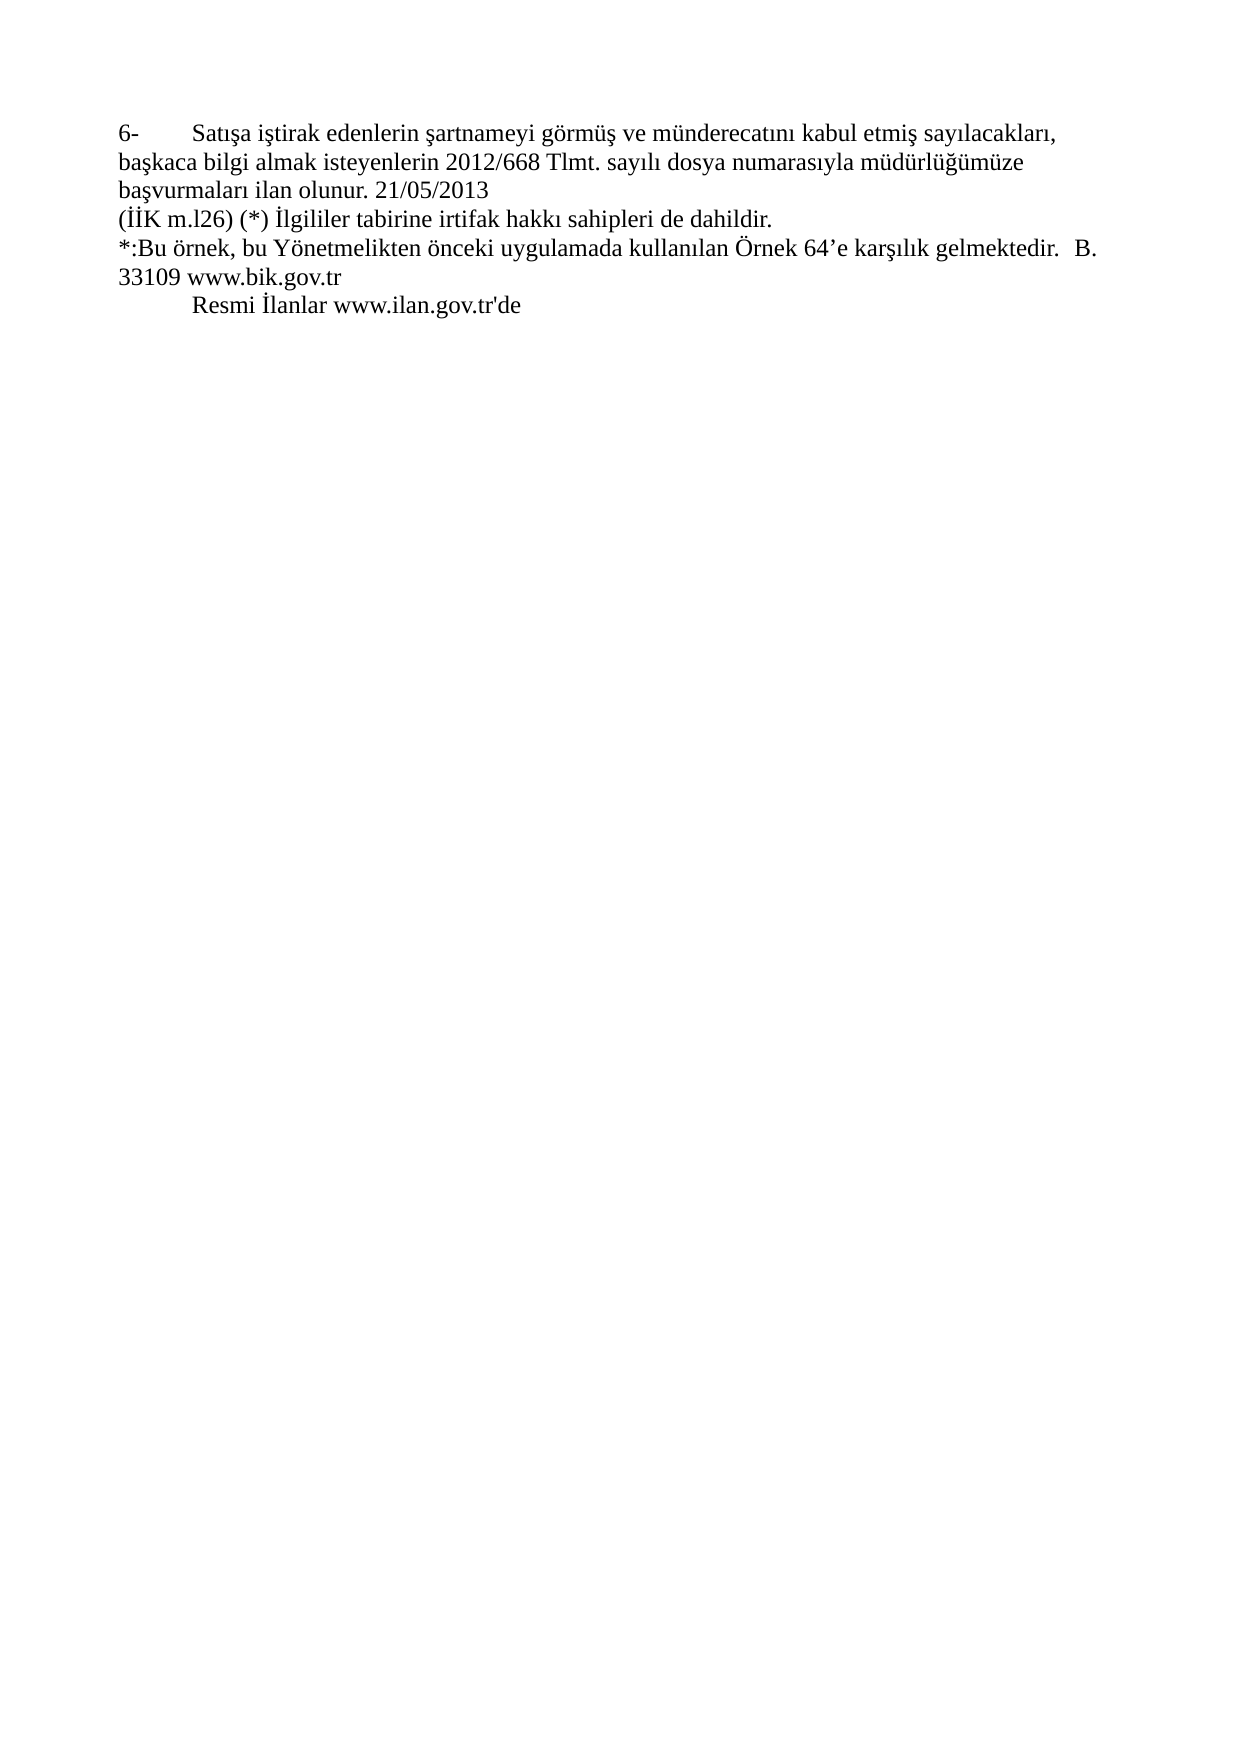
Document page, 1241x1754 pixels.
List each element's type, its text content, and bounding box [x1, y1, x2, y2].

text 6- Satışa iştirak edenlerin şartnameyi görmüş ve münderecatını kabul etmiş sayılacakları, başkaca bilgi almak isteyenlerin 2012/668 Tlmt. sayılı dosya numarasıyla müdürlüğümüze başvurmaları ilan olunur. 21/05/2013 [118, 118, 1122, 204]
text *:Bu örnek, bu Yönetmelikten önceki uygulamada kullanılan Örnek 64’e karşılık gelmektedir. B. 33109 www.bik.gov.tr [118, 233, 1122, 291]
text (İİK m.l26) (*) İlgililer tabirine irtifak hakkı sahipleri de dahildir. [118, 204, 1122, 233]
text Resmi İlanlar www.ilan.gov.tr'de [118, 291, 1122, 319]
